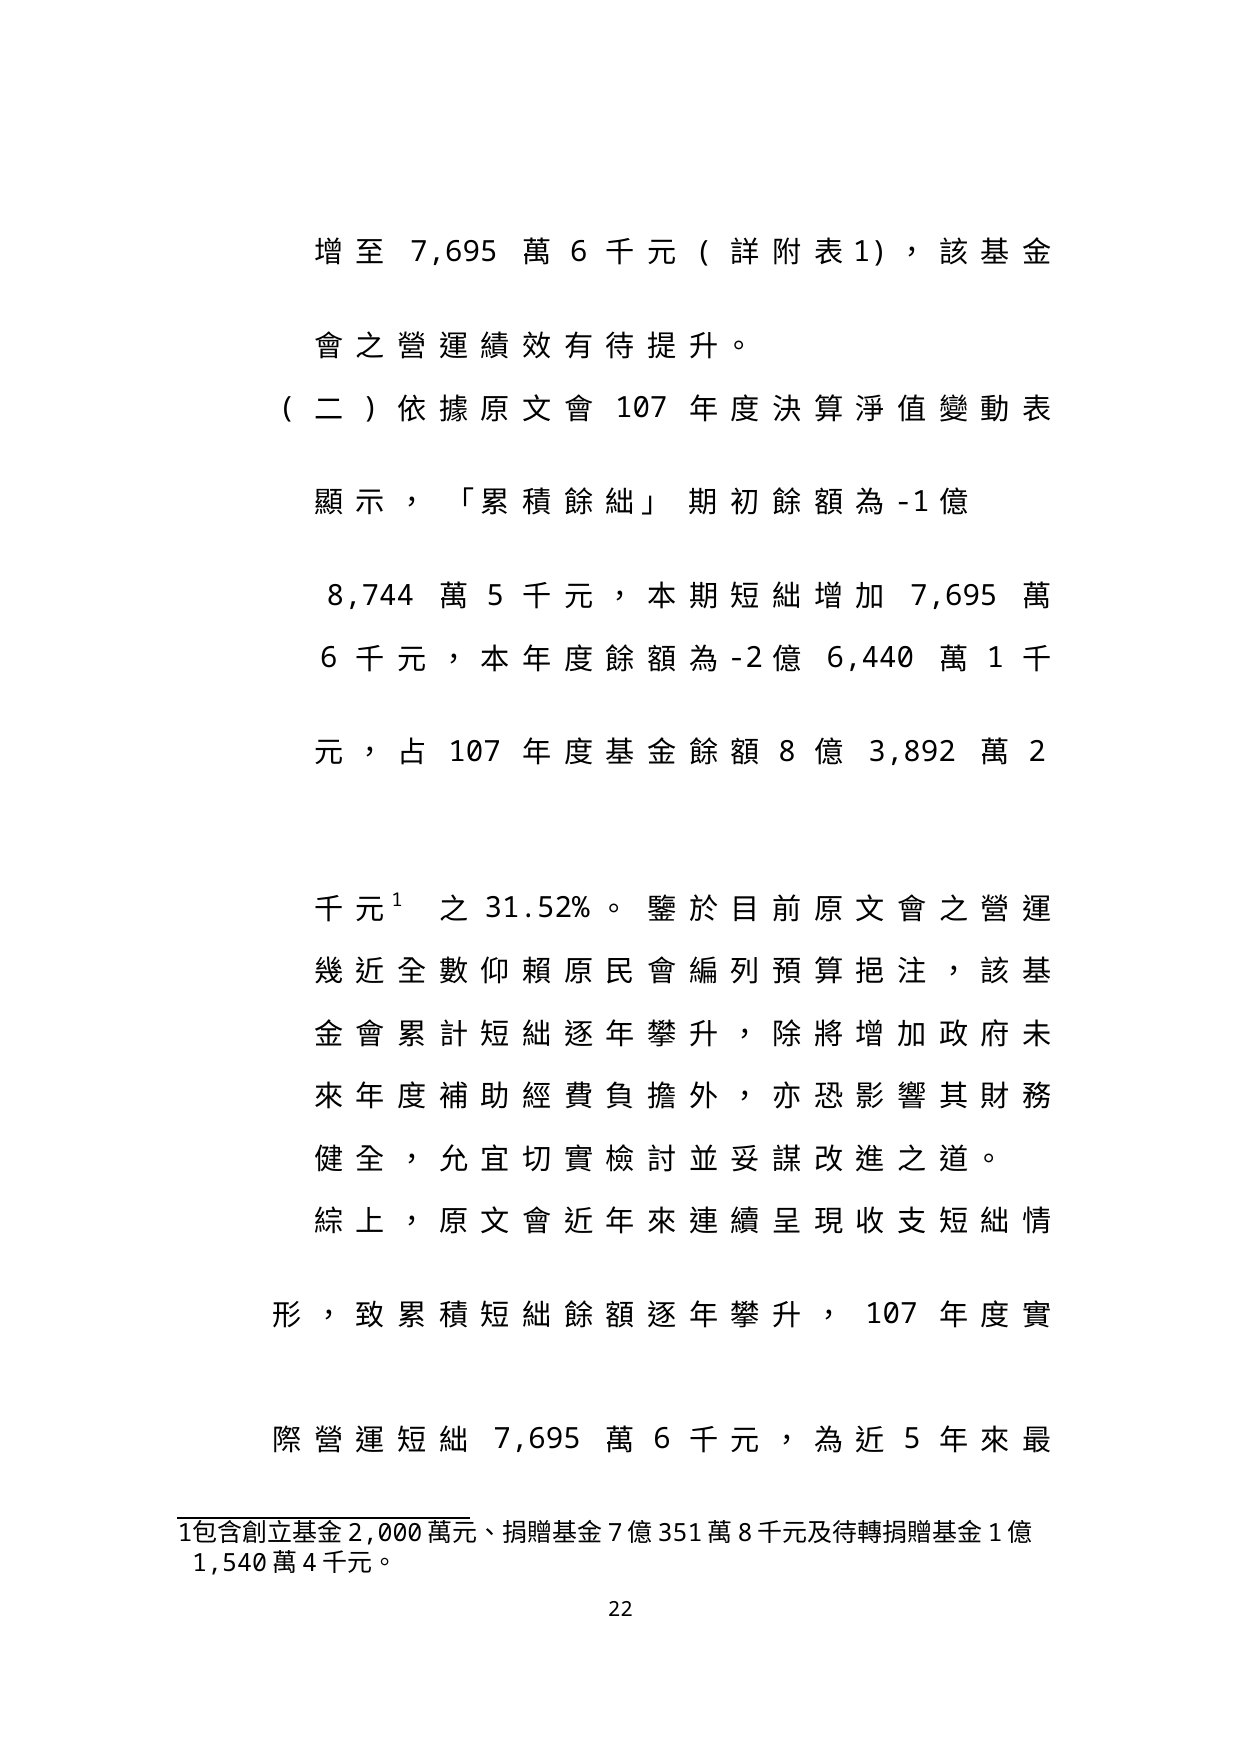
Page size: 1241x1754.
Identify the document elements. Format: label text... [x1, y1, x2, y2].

text 增至7,695萬6千元(詳附表1)，該基金會之營運績效有待提升。 [242, 177, 1058, 365]
text (二)依據原文會107年度決算淨值變動表顯示，「累積餘絀」期初餘額為-1億8,744萬5千元，本期短絀增加7,695萬6千元，本年度餘額為-2億6,440萬1千元，占107年度基金餘額8億3,892萬2千元之31.52%。鑒於目前原文會之營運幾近全數仰賴原民會編列預算挹注，該基金會累計短絀逐年攀升，除將增加政府未來年度補助經費負擔外，亦恐影響其財務健全，允宜切實檢討並妥謀改進之道。 [242, 365, 1058, 1177]
text 包含創立基金2,000萬元、捐贈基金7億351萬8千元及待轉捐贈基金1億1,540萬4千元。 [177, 1518, 1063, 1577]
text 綜上，原文會近年來連續呈現收支短絀情形，致累積短絀餘額逐年攀升，107年度實際營運短絀7,695萬6千元，為近5年來最 [242, 1177, 1058, 1490]
